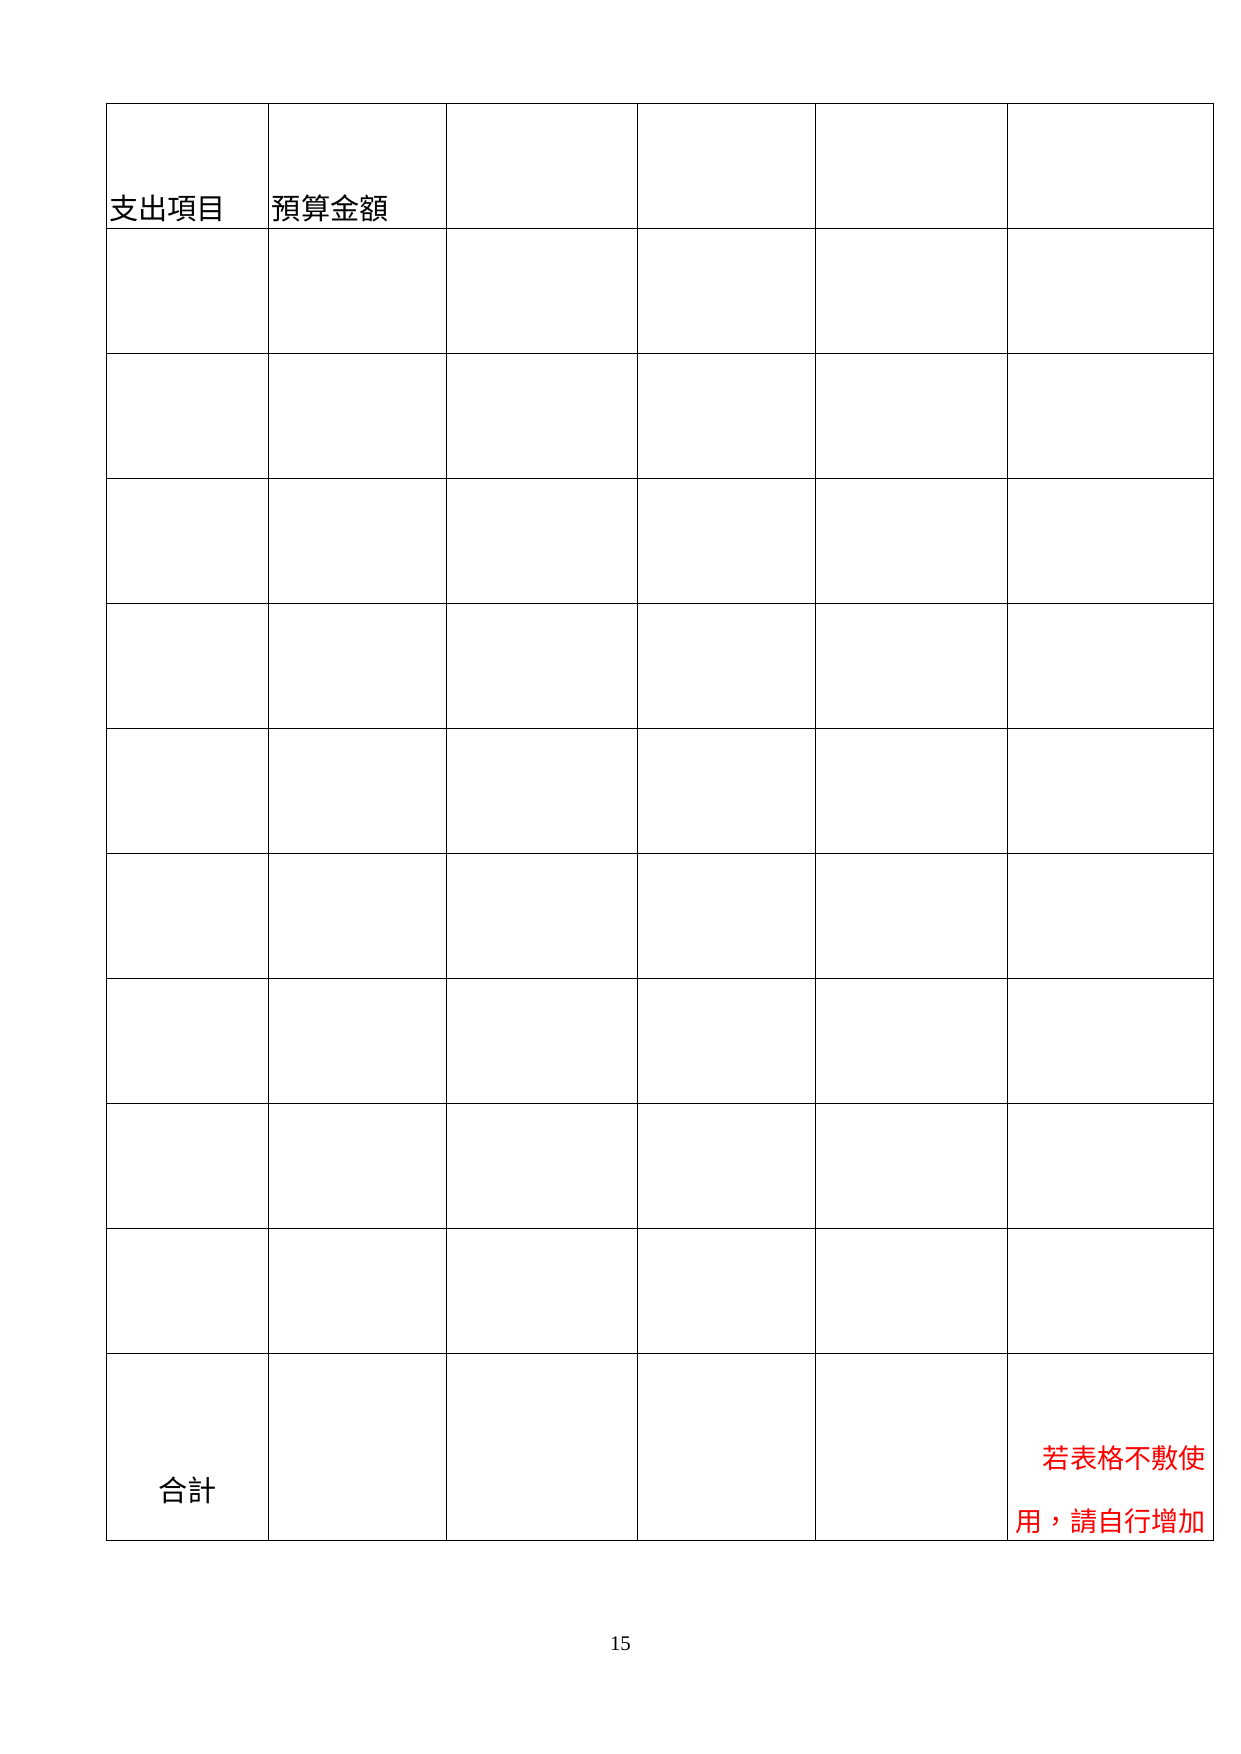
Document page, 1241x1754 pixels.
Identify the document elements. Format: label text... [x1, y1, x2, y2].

table_cell [1008, 479, 1213, 603]
table_cell [269, 1104, 446, 1228]
table_cell [447, 1104, 637, 1228]
table_cell [269, 1229, 446, 1353]
table_cell [638, 1229, 815, 1353]
table_cell [638, 979, 815, 1103]
table_cell [107, 1229, 268, 1353]
table_cell [638, 1354, 815, 1540]
table_cell [638, 854, 815, 978]
table_cell [107, 1104, 268, 1228]
table_cell [816, 479, 1007, 603]
table_cell [1008, 229, 1213, 353]
table_cell [816, 604, 1007, 728]
table_cell [107, 229, 268, 353]
table_cell [816, 1229, 1007, 1353]
table_cell [1008, 354, 1213, 478]
table_cell [816, 354, 1007, 478]
table_cell [1008, 729, 1213, 853]
table_cell [1008, 604, 1213, 728]
table_cell [638, 229, 815, 353]
table_cell 預算金額 [269, 104, 446, 228]
table_header [638, 104, 815, 228]
table_cell [269, 729, 446, 853]
table_cell 支出項目 [107, 104, 268, 228]
table_cell [447, 354, 637, 478]
table_cell [269, 354, 446, 478]
table_cell [1008, 979, 1213, 1103]
table_cell [447, 854, 637, 978]
table_cell [269, 604, 446, 728]
table_cell [107, 354, 268, 478]
table_cell [269, 479, 446, 603]
table_cell [816, 1354, 1007, 1540]
table_cell [638, 604, 815, 728]
table_cell [1008, 854, 1213, 978]
table_cell [816, 854, 1007, 978]
table_cell [447, 479, 637, 603]
table_cell 若表格不敷使用，請自行增加 [1008, 1354, 1213, 1540]
table_header [1008, 104, 1213, 228]
table_cell [269, 854, 446, 978]
table_cell 合計 [107, 1354, 268, 1540]
table_cell [447, 729, 637, 853]
table_cell [816, 1104, 1007, 1228]
table_header [816, 104, 1007, 228]
table_cell [447, 1354, 637, 1540]
table_cell [269, 1354, 446, 1540]
table_cell [447, 229, 637, 353]
table_cell [638, 1104, 815, 1228]
table_header [447, 104, 637, 228]
table_cell [1008, 1104, 1213, 1228]
table_cell [638, 479, 815, 603]
table_cell [107, 979, 268, 1103]
table_cell [269, 979, 446, 1103]
table_cell [107, 479, 268, 603]
table_cell [447, 1229, 637, 1353]
table_cell [1008, 1229, 1213, 1353]
table_cell [816, 729, 1007, 853]
table_cell [107, 604, 268, 728]
table_cell [816, 979, 1007, 1103]
table_cell [107, 729, 268, 853]
table_cell [638, 354, 815, 478]
table_cell [638, 729, 815, 853]
table_cell [447, 979, 637, 1103]
table_cell [107, 854, 268, 978]
table_cell [816, 229, 1007, 353]
table_cell [269, 229, 446, 353]
table_cell [447, 604, 637, 728]
